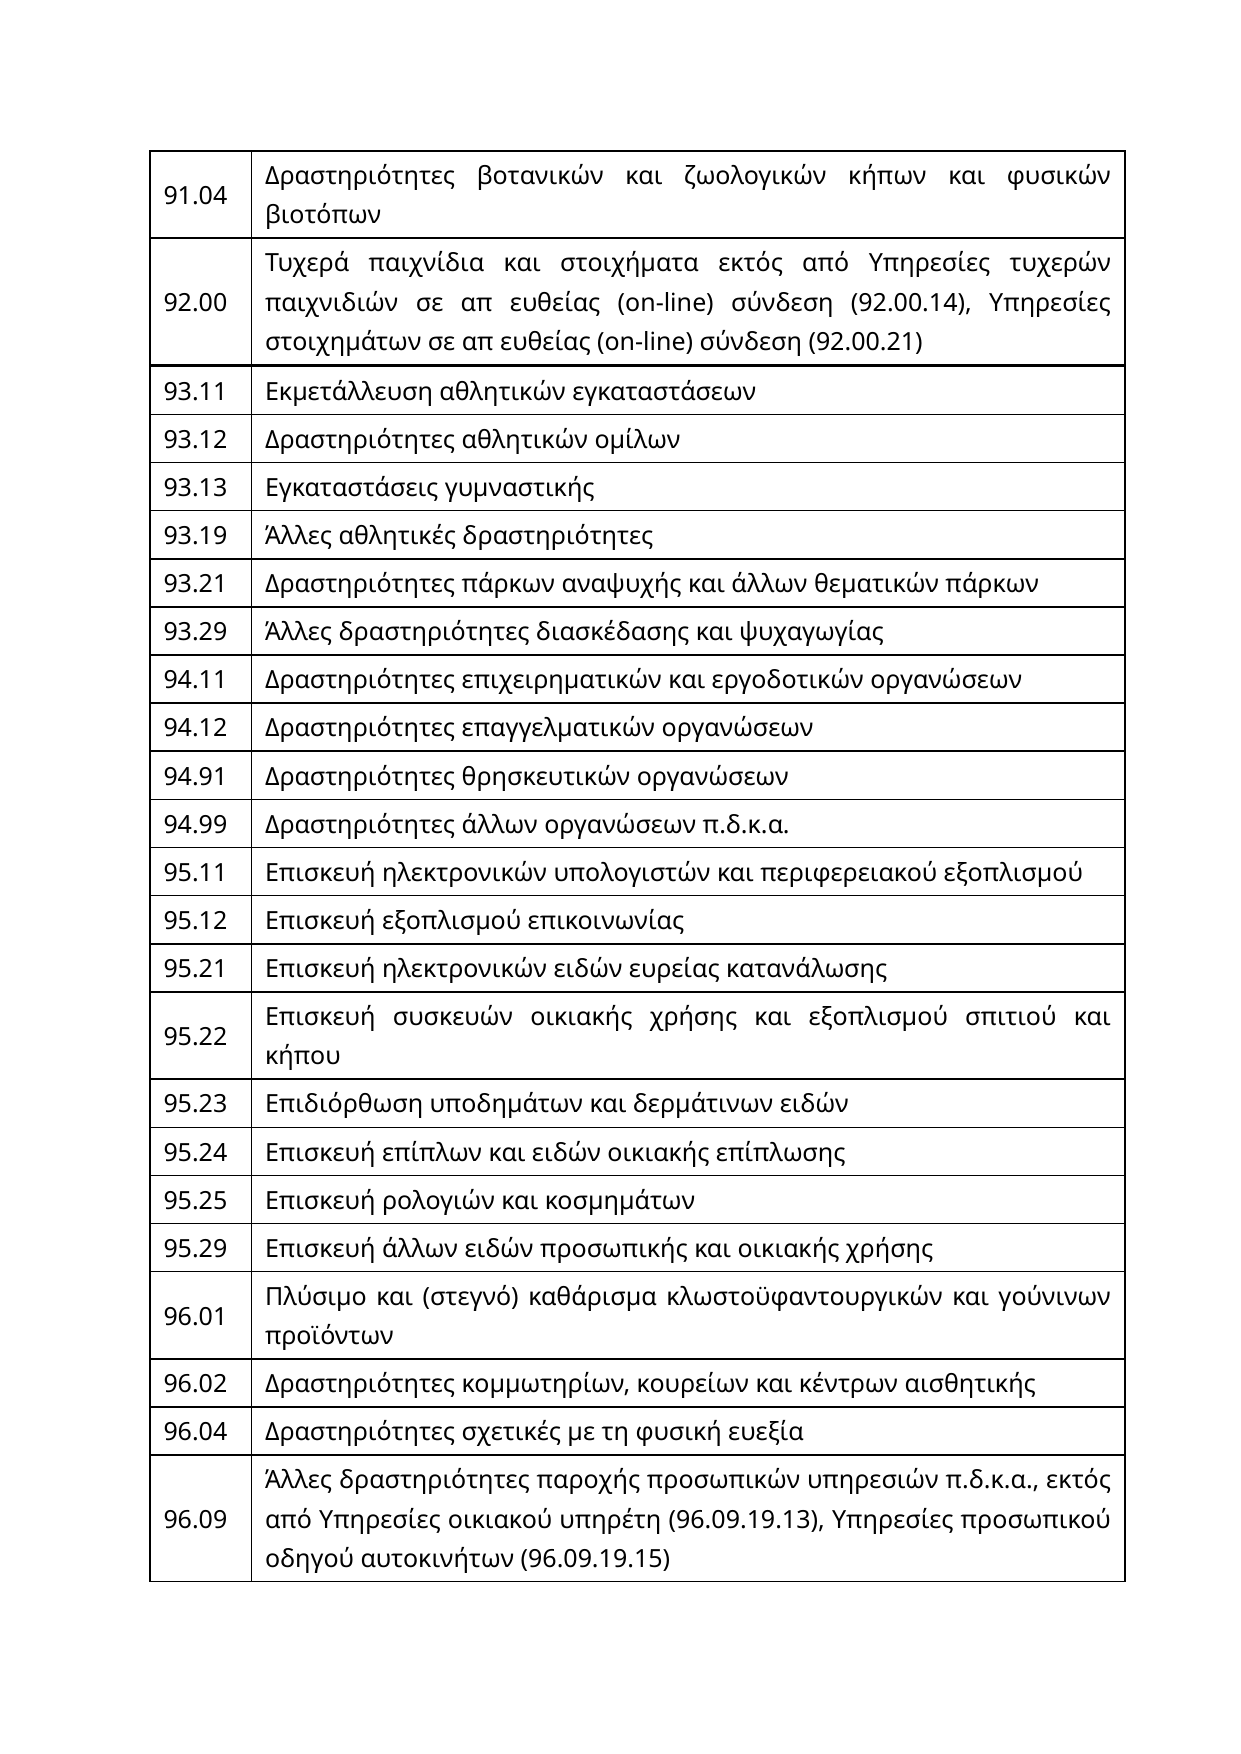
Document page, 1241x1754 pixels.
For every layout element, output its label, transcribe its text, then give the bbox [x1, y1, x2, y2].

table_cell Δραστηριότητες αθλητικών ομίλων [252, 415, 1124, 462]
table_cell 95.29 [151, 1224, 251, 1271]
table_cell 94.91 [151, 752, 251, 798]
table_cell 94.11 [151, 656, 251, 702]
table_cell 95.22 [151, 993, 251, 1078]
table_cell 93.29 [151, 608, 251, 654]
table_cell 93.13 [151, 463, 251, 510]
table_cell 96.09 [151, 1456, 251, 1581]
table_cell Άλλες δραστηριότητες διασκέδασης και ψυχαγωγίας [252, 608, 1124, 654]
table_cell 95.23 [151, 1080, 251, 1126]
table_cell Άλλες αθλητικές δραστηριότητες [252, 511, 1124, 558]
table_cell 95.25 [151, 1176, 251, 1223]
table_cell Επιδιόρθωση υποδημάτων και δερμάτινων ειδών [252, 1080, 1124, 1126]
table_cell 94.12 [151, 704, 251, 750]
table_cell Εγκαταστάσεις γυμναστικής [252, 463, 1124, 510]
table_cell Δραστηριότητες επαγγελματικών οργανώσεων [252, 704, 1124, 750]
table_cell 95.21 [151, 945, 251, 991]
table_cell 96.02 [151, 1360, 251, 1406]
table_cell Επισκευή επίπλων και ειδών οικιακής επίπλωσης [252, 1128, 1124, 1174]
table_cell Δραστηριότητες κομμωτηρίων, κουρείων και κέντρων αισθητικής [252, 1360, 1124, 1406]
table_cell Δραστηριότητες επιχειρηματικών και εργοδοτικών οργανώσεων [252, 656, 1124, 702]
table_cell 95.12 [151, 896, 251, 943]
table_cell Επισκευή άλλων ειδών προσωπικής και οικιακής χρήσης [252, 1224, 1124, 1271]
table_cell Δραστηριότητες βοτανικών και ζωολογικών κήπων και φυσικών βιοτόπων [252, 152, 1124, 237]
table_cell 94.99 [151, 800, 251, 847]
table_cell Επισκευή ηλεκτρονικών υπολογιστών και περιφερειακού εξοπλισμού [252, 848, 1124, 895]
table_cell Δραστηριότητες θρησκευτικών οργανώσεων [252, 752, 1124, 798]
table_cell 92.00 [151, 239, 251, 364]
table_cell Πλύσιμο και (στεγνό) καθάρισμα κλωστοϋφαντουργικών και γούνινων προϊόντων [252, 1272, 1124, 1358]
table_cell Άλλες δραστηριότητες παροχής προσωπικών υπηρεσιών π.δ.κ.α., εκτός από Υπηρεσίες οικιακού υπηρέτη (96.09.19.13), Υπηρεσίες προσωπικού οδηγού αυτοκινήτων (96.09.19.15) [252, 1456, 1124, 1581]
table_cell 91.04 [151, 152, 251, 237]
table_cell 93.19 [151, 511, 251, 558]
table_cell 95.24 [151, 1128, 251, 1174]
table_header Εκμετάλλευση αθλητικών εγκαταστάσεων [252, 367, 1124, 413]
table_cell 96.01 [151, 1272, 251, 1358]
table_cell Τυχερά παιχνίδια και στοιχήματα εκτός από Υπηρεσίες τυχερών παιχνιδιών σε απ ευθείας (on-line) σύνδεση (92.00.14), Υπηρεσίες στοιχημάτων σε απ ευθείας (on-line) σύνδεση (92.00.21) [252, 239, 1124, 364]
table_cell 95.11 [151, 848, 251, 895]
table_cell Δραστηριότητες άλλων οργανώσεων π.δ.κ.α. [252, 800, 1124, 847]
table_cell 96.04 [151, 1408, 251, 1454]
table_cell Επισκευή ρολογιών και κοσμημάτων [252, 1176, 1124, 1223]
table_cell Επισκευή εξοπλισμού επικοινωνίας [252, 896, 1124, 943]
table_cell Επισκευή συσκευών οικιακής χρήσης και εξοπλισμού σπιτιού και κήπου [252, 993, 1124, 1078]
table_cell 93.12 [151, 415, 251, 462]
table_cell 93.21 [151, 560, 251, 606]
table_cell Δραστηριότητες σχετικές με τη φυσική ευεξία [252, 1408, 1124, 1454]
table_cell Δραστηριότητες πάρκων αναψυχής και άλλων θεματικών πάρκων [252, 560, 1124, 606]
table_header 93.11 [151, 367, 251, 413]
table_cell Επισκευή ηλεκτρονικών ειδών ευρείας κατανάλωσης [252, 945, 1124, 991]
